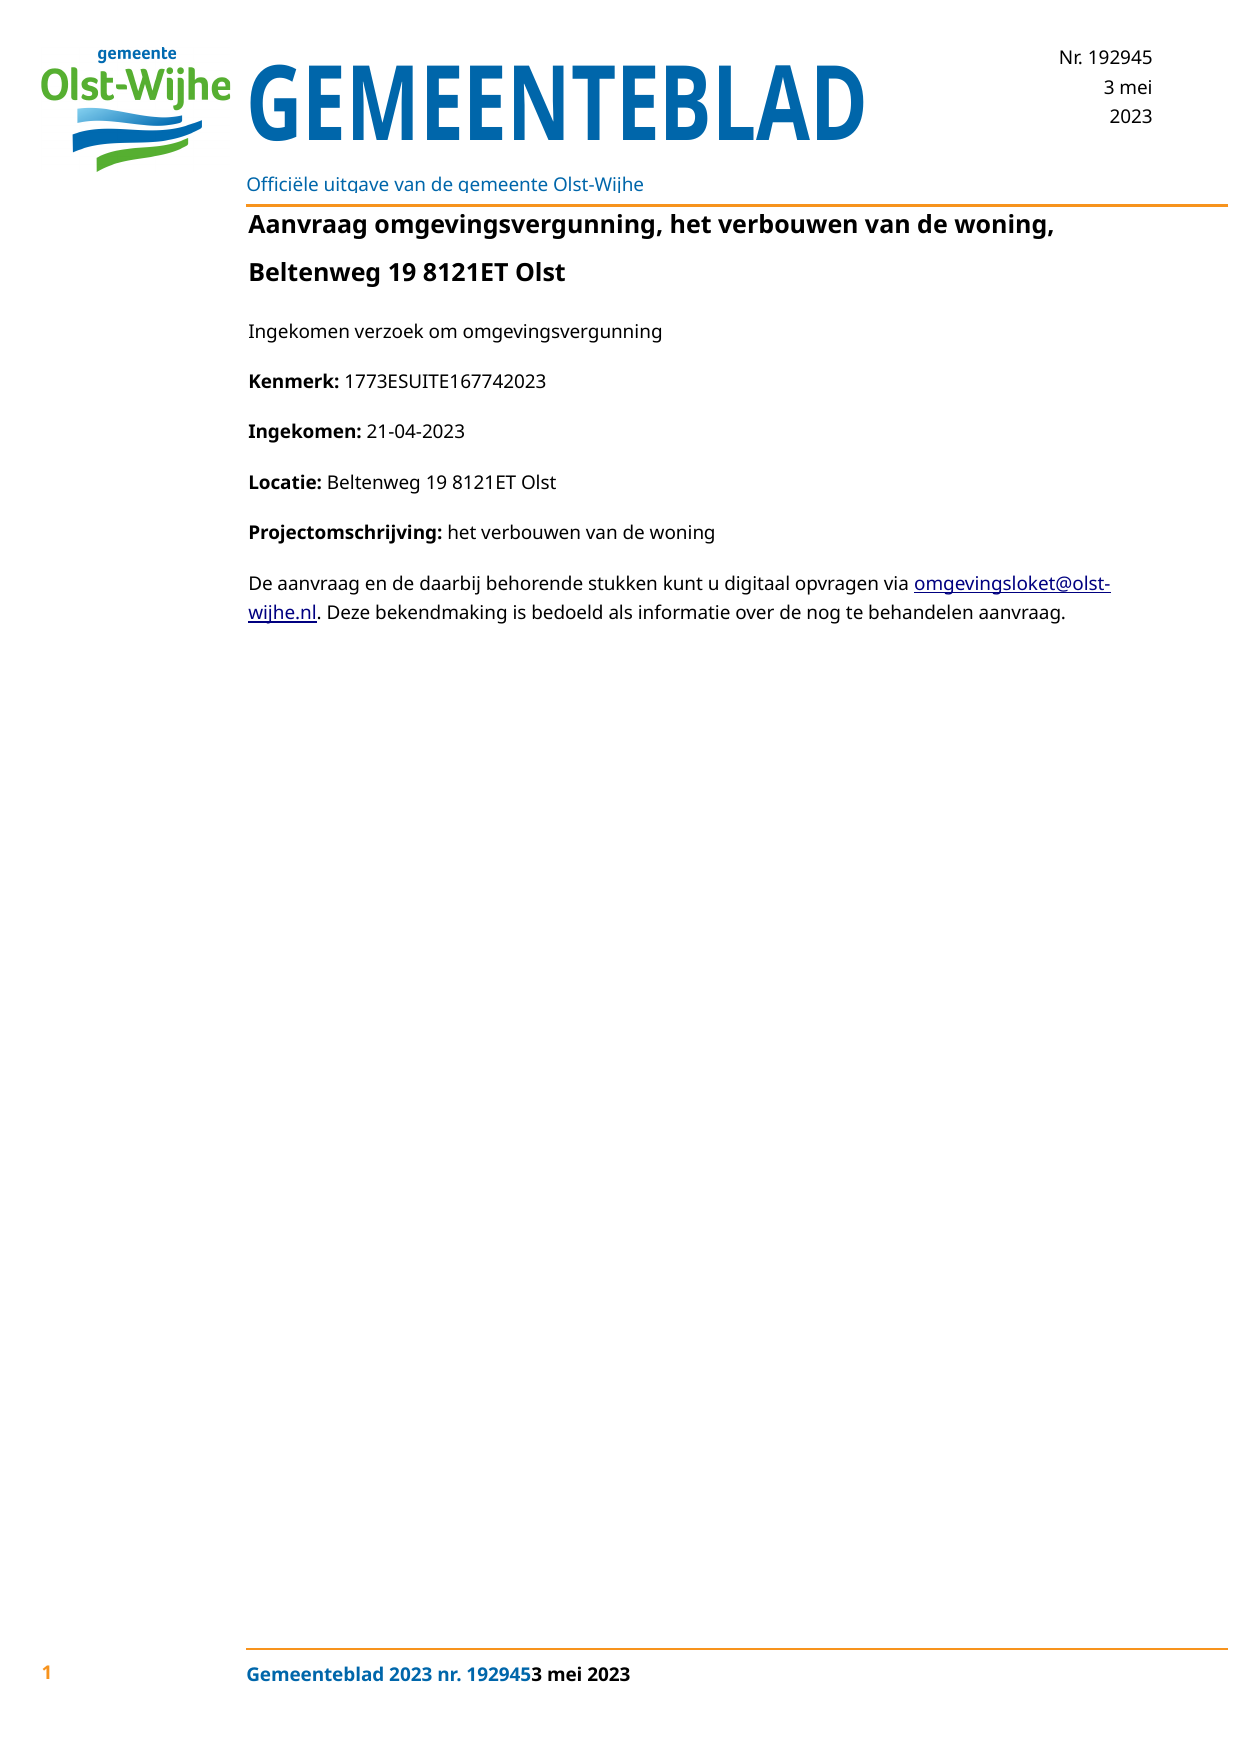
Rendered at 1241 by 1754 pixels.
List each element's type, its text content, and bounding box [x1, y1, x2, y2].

text Ingekomen verzoek om omgevingsvergunning [248, 318, 1152, 344]
text Projectomschrijving: het verbouwen van de woning [248, 519, 1152, 545]
text Aanvraag omgevingsvergunning, het verbouwen van de woning, Beltenweg 19 8121ET Olst [248, 207, 1152, 288]
text Ingekomen: 21-04-2023 [248, 419, 1152, 444]
text Locatie: Beltenweg 19 8121ET Olst [248, 469, 1152, 495]
picture [41, 47, 231, 172]
text De aanvraag en de daarbij behorende stukken kunt u digitaal opvragen via omgevingsloket@olst-wijhe.nl. Deze bekendmaking is bedoeld als informatie over de nog te behandelen aanvraag. [248, 570, 1152, 625]
text Kenmerk: 1773ESUITE167742023 [248, 368, 1152, 394]
